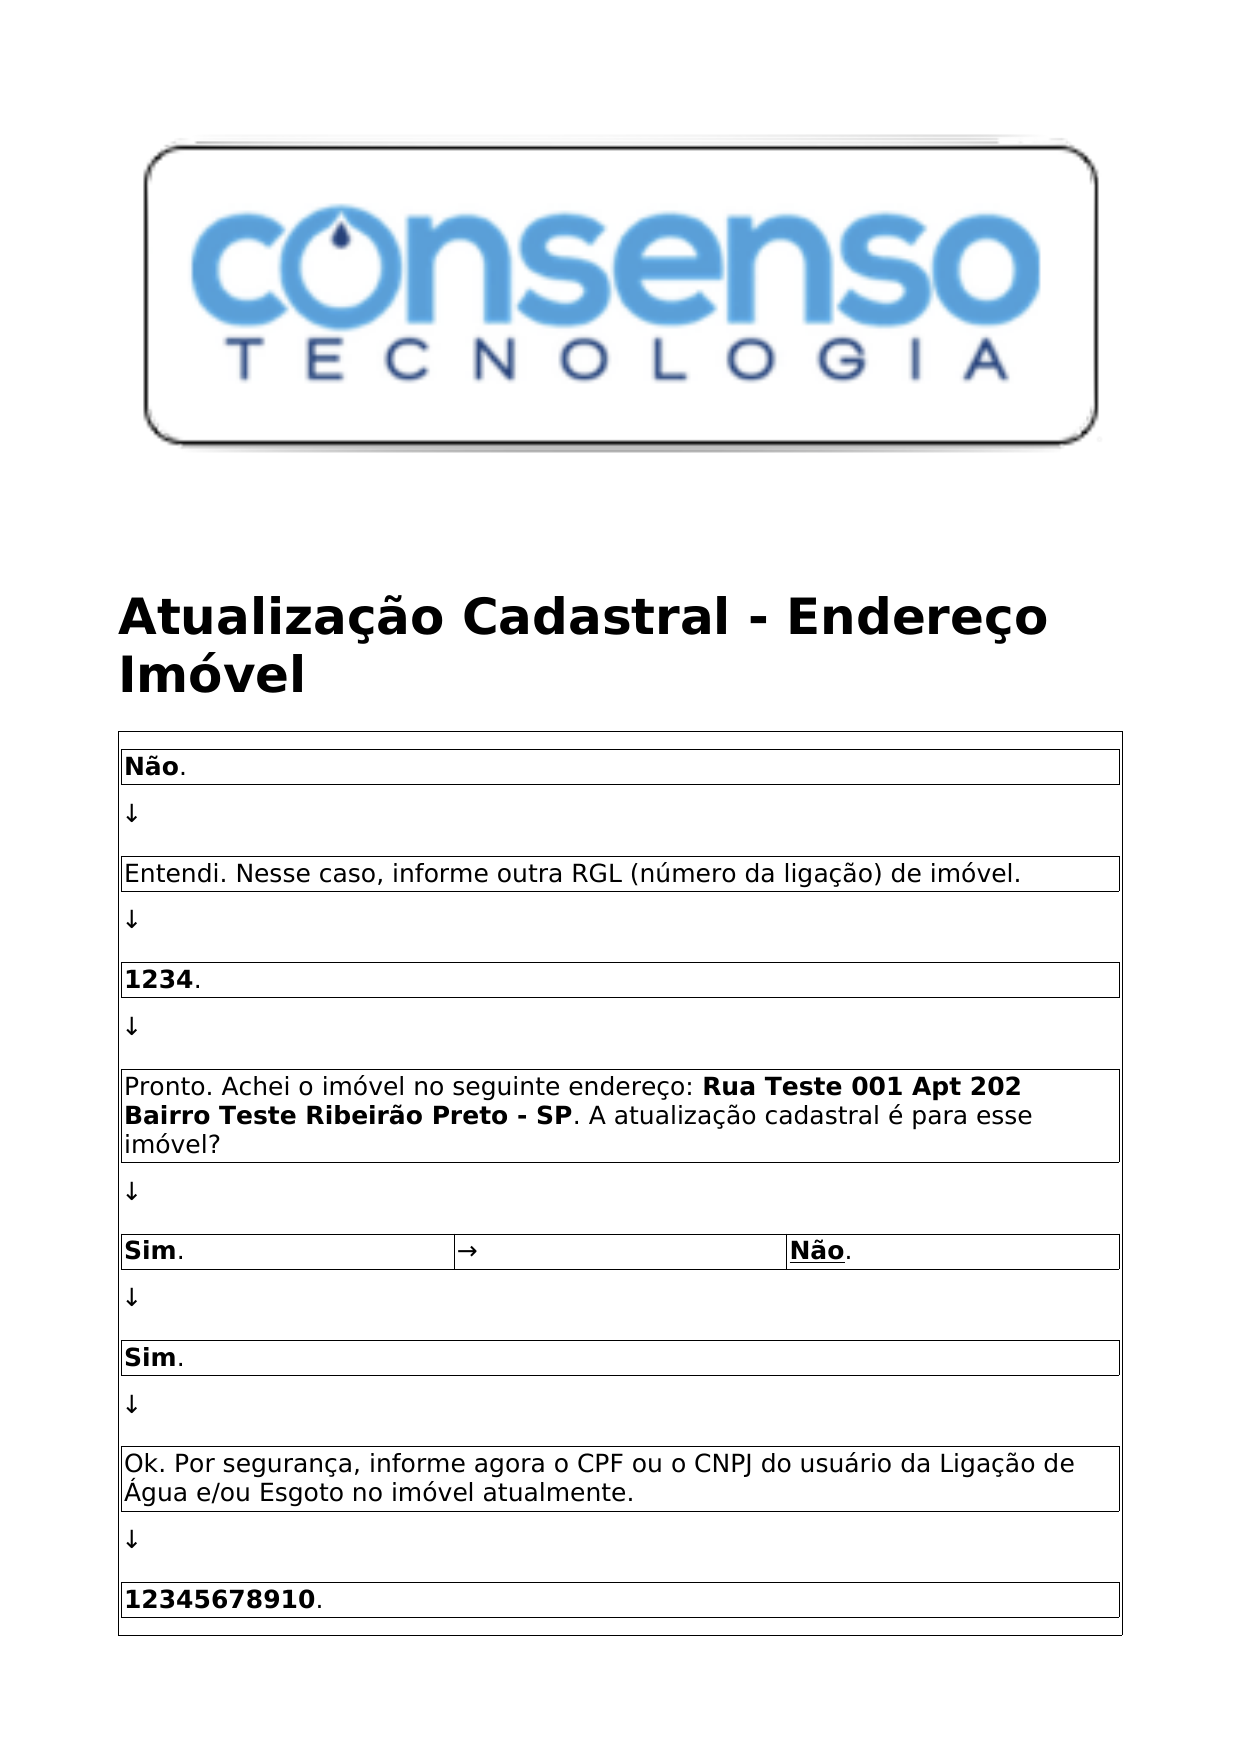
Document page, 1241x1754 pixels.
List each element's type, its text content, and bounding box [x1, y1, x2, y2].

picture [118, 130, 1123, 480]
table_header 1234. [122, 963, 1119, 997]
table_header ↓ ↓ ↓ ↓ ↓ ↓ ↓ [119, 732, 1122, 1635]
table_header → [455, 1235, 786, 1268]
subtitle Atualização Cadastral - Endereço Imóvel [118, 588, 1122, 704]
table_header 12345678910. [122, 1583, 1119, 1617]
table_header Não. [787, 1235, 1119, 1268]
table_header Pronto. Achei o imóvel no seguinte endereço: Rua Teste 001 Apt 202 Bairro Teste Ribeirão Preto - SP. A atualização cadastral é para esse imóvel? [122, 1070, 1119, 1162]
table_header Entendi. Nesse caso, informe outra RGL (número da ligação) de imóvel. [122, 857, 1119, 891]
table_header Sim. [122, 1341, 1119, 1375]
table_header Ok. Por segurança, informe agora o CPF ou o CNPJ do usuário da Ligação de Água e/ou Esgoto no imóvel atualmente. [122, 1447, 1119, 1511]
table_header Não. [122, 750, 1119, 784]
table_header Sim. [122, 1235, 454, 1268]
